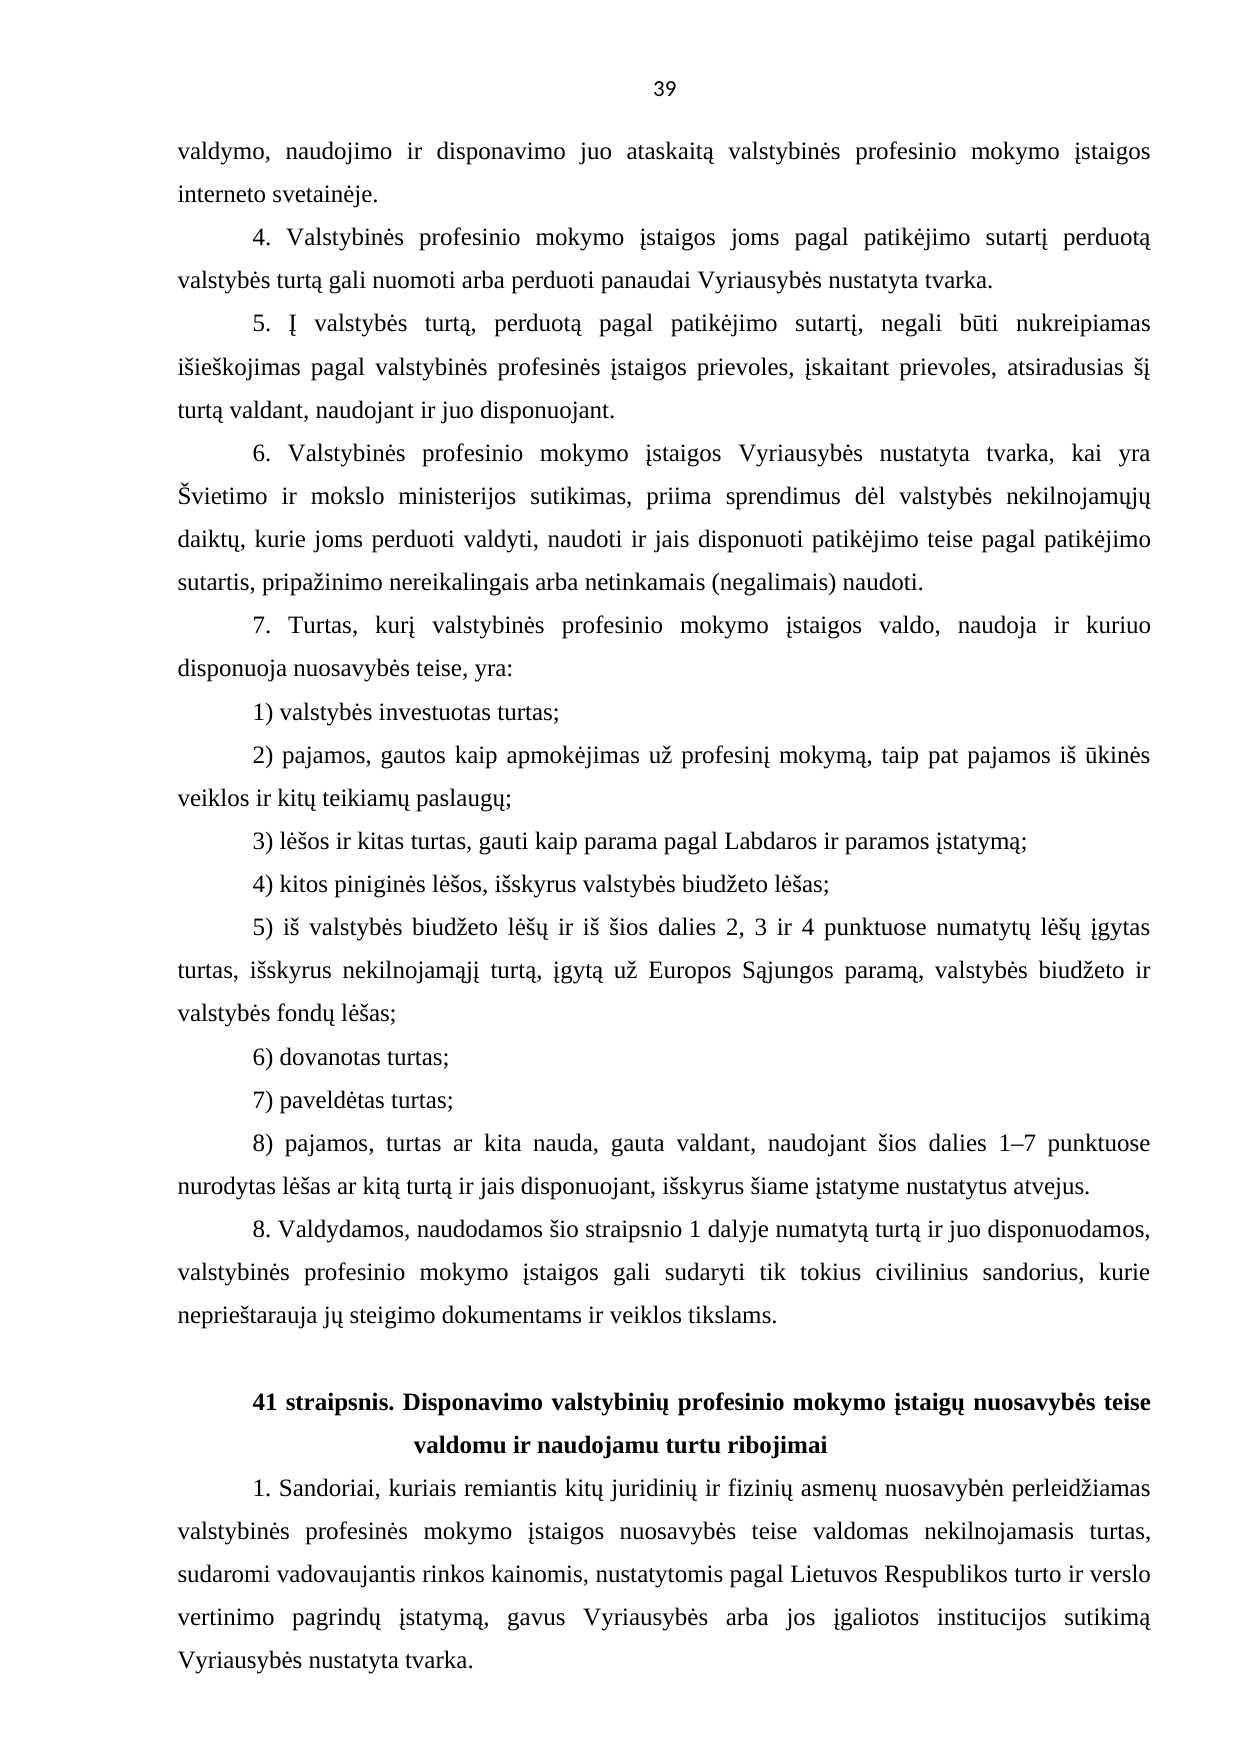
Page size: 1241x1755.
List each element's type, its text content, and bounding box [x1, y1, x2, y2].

text 2) pajamos, gautos kaip apmokėjimas už profesinį mokymą, taip pat pajamos iš ūkinės veiklos ir kitų teikiamų paslaugų; [177, 740, 1152, 812]
text 6) dovanotas turtas; [177, 1042, 1152, 1070]
text 41 straipsnis. Disponavimo valstybinių profesinio mokymo įstaigų nuosavybės teise valdomu ir naudojamu turtu ribojimai [252, 1387, 1152, 1458]
text 6. Valstybinės profesinio mokymo įstaigos Vyriausybės nustatyta tvarka, kai yra Švietimo ir mokslo ministerijos sutikimas, priima sprendimus dėl valstybės nekilnojamųjų daiktų, kurie joms perduoti valdyti, naudoti ir jais disponuoti patikėjimo teise pagal patikėjimo sutartis, pripažinimo nereikalingais arba netinkamais (negalimais) naudoti. [177, 438, 1152, 596]
text 1. Sandoriai, kuriais remiantis kitų juridinių ir fizinių asmenų nuosavybėn perleidžiamas valstybinės profesinės mokymo įstaigos nuosavybės teise valdomas nekilnojamasis turtas, sudaromi vadovaujantis rinkos kainomis, nustatytomis pagal Lietuvos Respublikos turto ir verslo vertinimo pagrindų įstatymą, gavus Vyriausybės arba jos įgaliotos institucijos sutikimą Vyriausybės nustatyta tvarka. [177, 1473, 1152, 1674]
text 8) pajamos, turtas ar kita nauda, gauta valdant, naudojant šios dalies 1–7 punktuose nurodytas lėšas ar kitą turtą ir jais disponuojant, išskyrus šiame įstatyme nustatytus atvejus. [177, 1128, 1152, 1200]
text 5) iš valstybės biudžeto lėšų ir iš šios dalies 2, 3 ir 4 punktuose numatytų lėšų įgytas turtas, išskyrus nekilnojamąjį turtą, įgytą už Europos Sąjungos paramą, valstybės biudžeto ir valstybės fondų lėšas; [177, 912, 1152, 1027]
text 7) paveldėtas turtas; [177, 1085, 1152, 1113]
text 7. Turtas, kurį valstybinės profesinio mokymo įstaigos valdo, naudoja ir kuriuo disponuoja nuosavybės teise, yra: [177, 610, 1152, 682]
text 4. Valstybinės profesinio mokymo įstaigos joms pagal patikėjimo sutartį perduotą valstybės turtą gali nuomoti arba perduoti panaudai Vyriausybės nustatyta tvarka. [177, 222, 1152, 294]
text 5. Į valstybės turtą, perduotą pagal patikėjimo sutartį, negali būti nukreipiamas išieškojimas pagal valstybinės profesinės įstaigos prievoles, įskaitant prievoles, atsiradusias šį turtą valdant, naudojant ir juo disponuojant. [177, 308, 1152, 423]
text 4) kitos piniginės lėšos, išskyrus valstybės biudžeto lėšas; [177, 869, 1152, 898]
text valdymo, naudojimo ir disponavimo juo ataskaitą valstybinės profesinio mokymo įstaigos interneto svetainėje. [177, 136, 1152, 208]
text 1) valstybės investuotas turtas; [177, 697, 1152, 725]
text 3) lėšos ir kitas turtas, gauti kaip parama pagal Labdaros ir paramos įstatymą; [177, 826, 1152, 855]
text 8. Valdydamos, naudodamos šio straipsnio 1 dalyje numatytą turtą ir juo disponuodamos, valstybinės profesinio mokymo įstaigos gali sudaryti tik tokius civilinius sandorius, kurie neprieštarauja jų steigimo dokumentams ir veiklos tikslams. [177, 1214, 1152, 1329]
